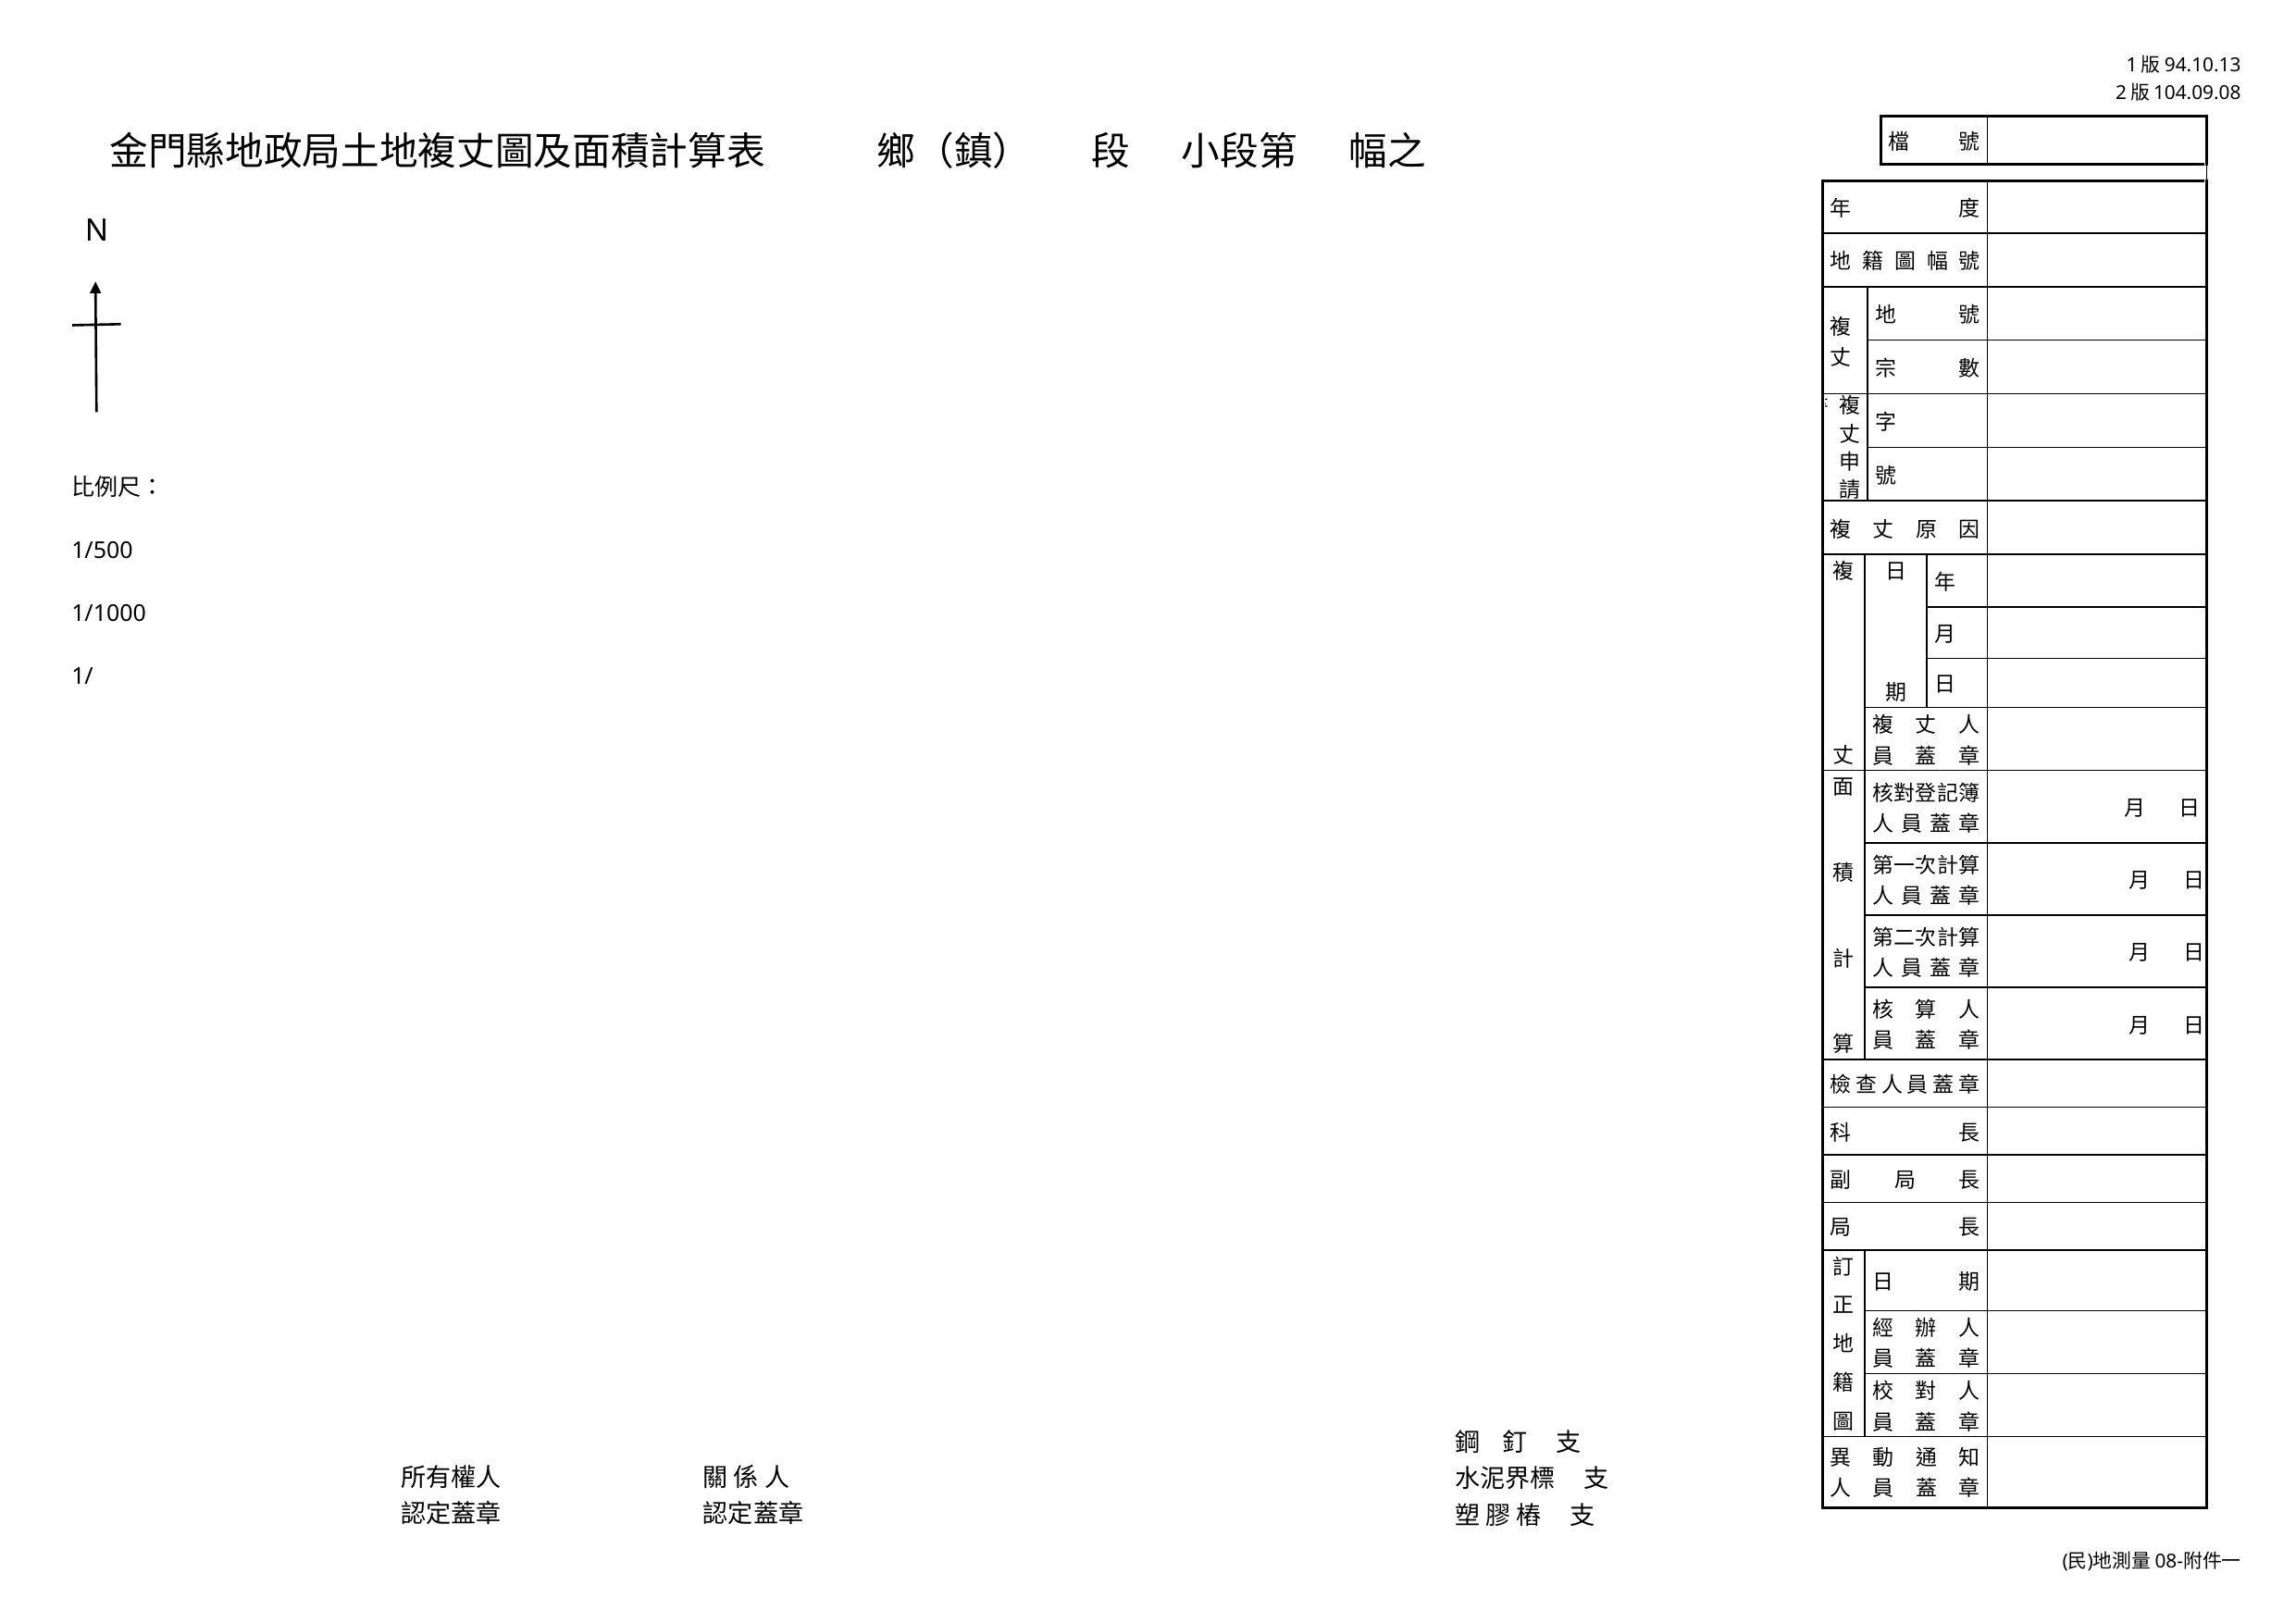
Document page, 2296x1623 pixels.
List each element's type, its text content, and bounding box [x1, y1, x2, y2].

table_cell [1988, 288, 2205, 340]
table_cell [1988, 1060, 2205, 1107]
table_cell [1988, 502, 2205, 553]
table_cell 地號 [1868, 288, 1987, 340]
table_cell [1988, 1156, 2205, 1202]
table_cell 年 [1928, 555, 1987, 606]
table_cell [1988, 1437, 2205, 1505]
table_cell [1988, 1311, 2205, 1372]
table_cell 月 日 [1988, 988, 2205, 1059]
text 1/1000 [71, 596, 200, 627]
table_cell 日 [1928, 659, 1987, 707]
text 比例尺： [71, 468, 200, 502]
table_cell [1988, 1108, 2205, 1154]
table_cell [1988, 608, 2205, 658]
table_cell 年度 [1824, 182, 1987, 232]
table_cell [1988, 448, 2205, 500]
text [57, 461, 214, 721]
table_header [1823, 115, 1880, 163]
table_cell 月 日 [1988, 771, 2205, 842]
text [2207, 114, 2240, 183]
table_cell 複丈人 員蓋章 [1866, 708, 1987, 770]
table_header 檔號 [1882, 118, 1987, 163]
table_cell [1988, 1374, 2205, 1436]
table_cell 核對登記簿人員蓋章 [1866, 771, 1987, 842]
table_cell 複丈 [1824, 288, 1867, 393]
text 1/500 [71, 533, 200, 564]
table_cell [1988, 234, 2205, 286]
text 所有權人 關 係 人 [401, 1457, 1102, 1493]
table_cell 科長 [1824, 1108, 1987, 1154]
text 塑 膠 樁 支 [1442, 1495, 1709, 1531]
table_cell 面積計算 [1824, 771, 1864, 1059]
table_cell 局長 [1824, 1203, 1987, 1249]
text 金門縣地政局土地複丈圖及面積計算表 鄉（鎮） 段 小段第 幅之 [109, 114, 2207, 183]
table_cell [1988, 180, 2205, 232]
table_cell 字 [1868, 394, 1987, 446]
table_cell [1988, 555, 2205, 606]
table_cell 複丈 [1824, 555, 1864, 770]
table_cell 月 日 [1988, 844, 2205, 914]
table_cell 檢查人員蓋章 [1824, 1060, 1987, 1107]
table_cell 複丈原因 [1824, 502, 1987, 553]
table_cell 校對人 員蓋章 [1866, 1374, 1987, 1436]
table_cell [1988, 708, 2205, 770]
table_cell 經辦人 員蓋章 [1866, 1311, 1987, 1372]
table_cell [1988, 659, 2205, 707]
text 鋼 釘 支 [1442, 1422, 1709, 1458]
table_cell 第一次計算人員蓋章 [1866, 844, 1987, 914]
table_cell 月 日 [1988, 916, 2205, 986]
table_cell 宗數 [1868, 341, 1987, 393]
table_cell 訂正地籍圖 [1824, 1251, 1864, 1436]
table_cell [1988, 1203, 2205, 1249]
text [40, 201, 127, 270]
table_cell 核算人 員蓋章 [1866, 988, 1987, 1059]
table_cell 日期 [1866, 555, 1926, 707]
table_cell 副局長 [1824, 1156, 1987, 1202]
table_cell 第二次計算人員蓋章 [1866, 916, 1987, 986]
table_cell 異動通知 人員蓋章 [1824, 1437, 1987, 1505]
table_cell 號 [1868, 448, 1987, 500]
table_cell 日期 [1866, 1251, 1987, 1310]
table_cell 月 [1928, 608, 1987, 658]
table_cell [1988, 394, 2205, 446]
table_cell [1988, 341, 2205, 393]
text 水泥界標 支 [1442, 1458, 1709, 1495]
text 1/ [71, 659, 200, 691]
table_cell 複丈申請書 [1824, 394, 1867, 500]
table_cell [1823, 163, 2206, 179]
table_cell 地籍圖幅號 [1824, 234, 1987, 286]
table_cell [1988, 1251, 2205, 1310]
text N [54, 208, 113, 250]
text 認定蓋章 認定蓋章 [401, 1493, 1102, 1530]
table_header [1988, 118, 2205, 163]
